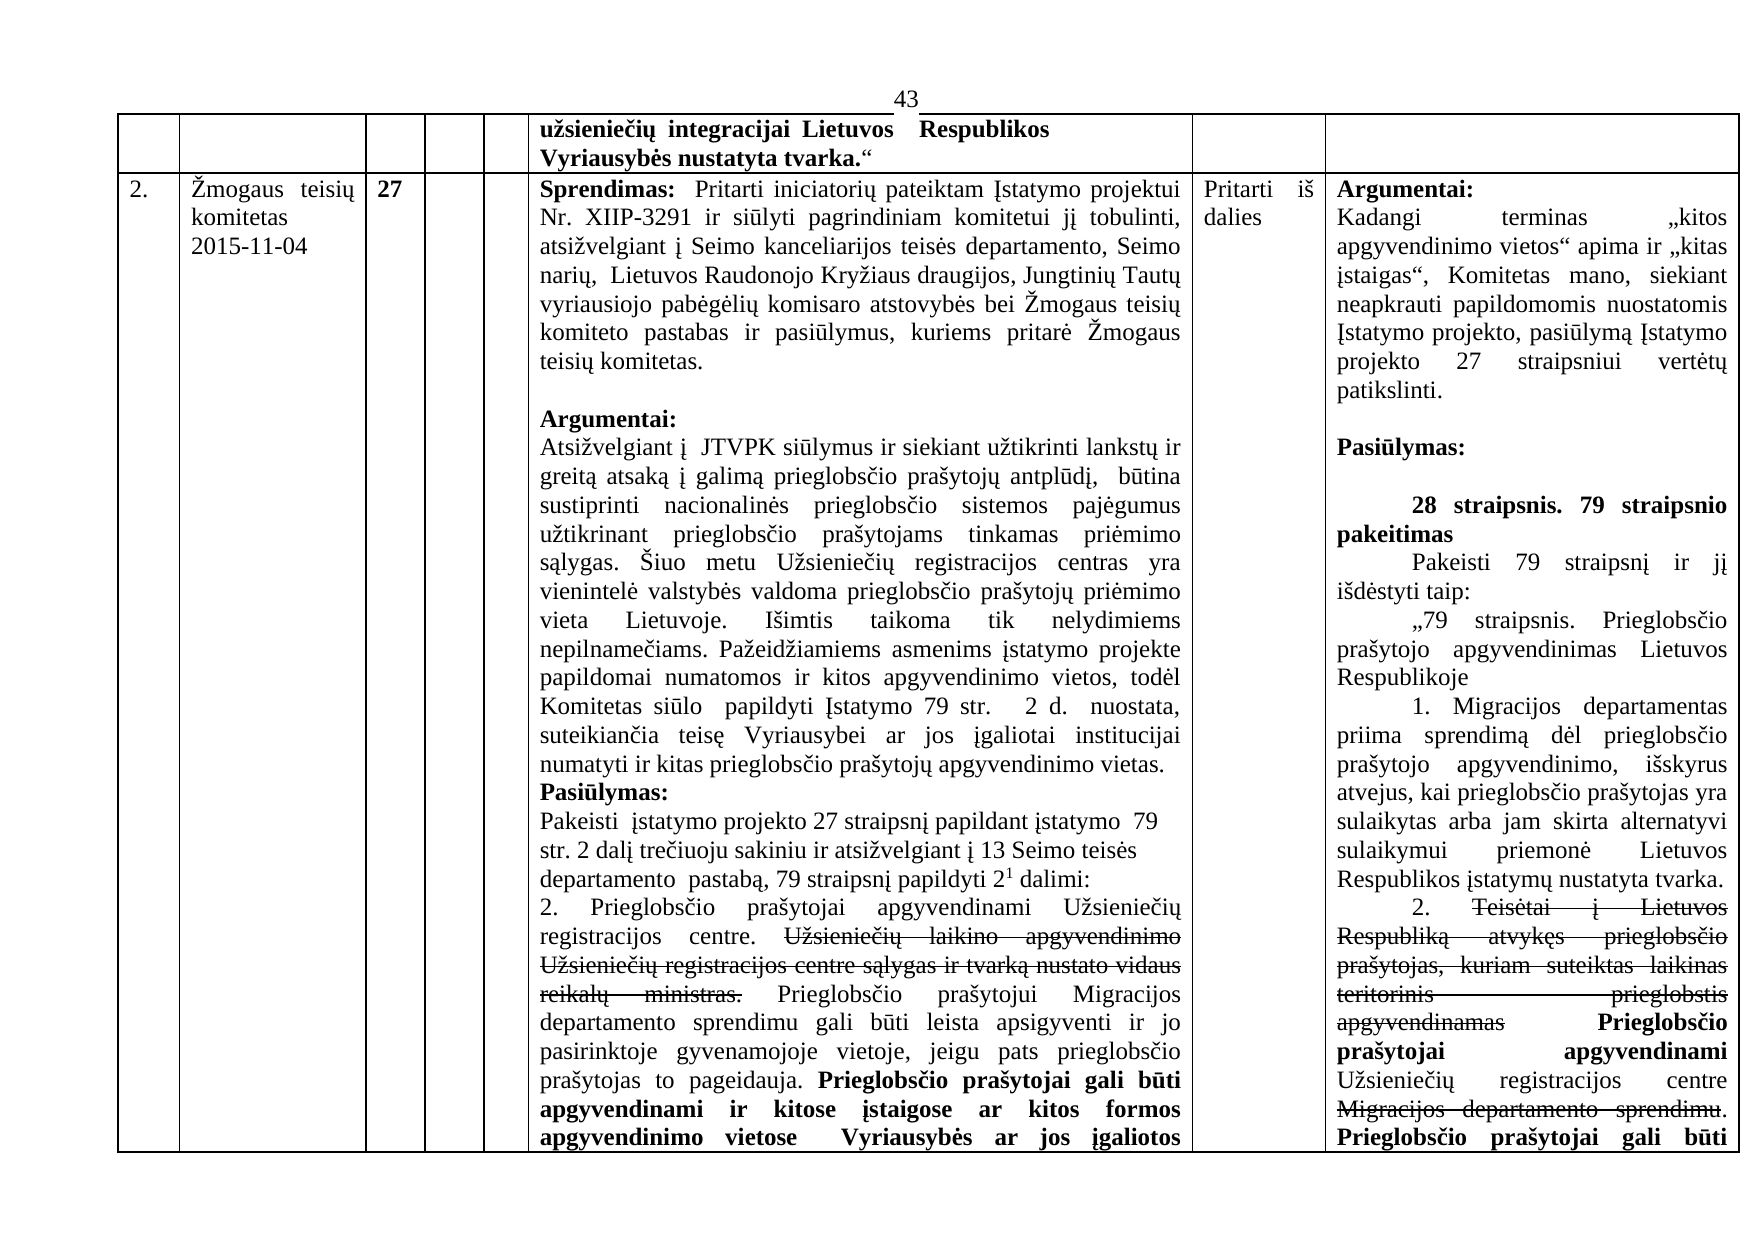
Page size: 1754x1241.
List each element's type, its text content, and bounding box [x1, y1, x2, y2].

table_cell [367, 115, 424, 172]
table_cell Žmogaus teisių komitetas 2015-11-04 [180, 174, 365, 1151]
table_cell Argumentai: Kadangi terminas „kitos apgyvendinimo vietos“ apima ir „kitas įstaigas“, Komitetas mano, siekiant neapkrauti papildomomis nuostatomis Įstatymo projekto, pasiūlymą Įstatymo projekto 27 straipsniui vertėtų patikslinti. Pasiūlymas: 28 straipsnis. 79 straipsnio pakeitimas Pakeisti 79 straipsnį ir jį išdėstyti taip: „79 straipsnis. Prieglobsčio prašytojo apgyvendinimas Lietuvos Respublikoje 1. Migracijos departamentas priima sprendimą dėl prieglobsčio prašytojo apgyvendinimo, išskyrus atvejus, kai prieglobsčio prašytojas yra sulaikytas arba jam skirta alternatyvi sulaikymui priemonė Lietuvos Respublikos įstatymų nustatyta tvarka. 2. Teisėtai į Lietuvos Respubliką atvykęs prieglobsčio prašytojas, kuriam suteiktas laikinas teritorinis prieglobstis apgyvendinamas Prieglobsčio prašytojai apgyvendinami Užsieniečių registracijos centre Migracijos departamento sprendimu. Prieglobsčio prašytojai gali būti [1326, 174, 1738, 1151]
table_cell [1193, 115, 1325, 172]
table_cell [426, 115, 483, 172]
table_cell užsieniečių integracijai Lietuvos Respublikos Vyriausybės nustatyta tvarka.“ [529, 115, 1192, 172]
table_cell [119, 115, 179, 172]
table_cell Sprendimas: Pritarti iniciatorių pateiktam Įstatymo projektui Nr. XIIP-3291 ir siūlyti pagrindiniam komitetui jį tobulinti, atsižvelgiant į Seimo kanceliarijos teisės departamento, Seimo narių, Lietuvos Raudonojo Kryžiaus draugijos, Jungtinių Tautų vyriausiojo pabėgėlių komisaro atstovybės bei Žmogaus teisių komiteto pastabas ir pasiūlymus, kuriems pritarė Žmogaus teisių komitetas. Argumentai: Atsižvelgiant į JTVPK siūlymus ir siekiant užtikrinti lankstų ir greitą atsaką į galimą prieglobsčio prašytojų antplūdį, būtina sustiprinti nacionalinės prieglobsčio sistemos pajėgumus užtikrinant prieglobsčio prašytojams tinkamas priėmimo sąlygas. Šiuo metu Užsieniečių registracijos centras yra vienintelė valstybės valdoma prieglobsčio prašytojų priėmimo vieta Lietuvoje. Išimtis taikoma tik nelydimiems nepilnamečiams. Pažeidžiamiems asmenims įstatymo projekte papildomai numatomos ir kitos apgyvendinimo vietos, todėl Komitetas siūlo papildyti Įstatymo 79 str. 2 d. nuostata, suteikiančia teisę Vyriausybei ar jos įgaliotai institucijai numatyti ir kitas prieglobsčio prašytojų apgyvendinimo vietas. Pasiūlymas: Pakeisti įstatymo projekto 27 straipsnį papildant įstatymo 79 str. 2 dalį trečiuoju sakiniu ir atsižvelgiant į 13 Seimo teisės departamento pastabą, 79 straipsnį papildyti 21 dalimi: 2. Prieglobsčio prašytojai apgyvendinami Užsieniečių registracijos centre. Užsieniečių laikino apgyvendinimo Užsieniečių registracijos centre sąlygas ir tvarką nustato vidaus reikalų ministras. Prieglobsčio prašytojui Migracijos departamento sprendimu gali būti leista apsigyventi ir jo pasirinktoje gyvenamojoje vietoje, jeigu pats prieglobsčio prašytojas to pageidauja. Prieglobsčio prašytojai gali būti apgyvendinami ir kitose įstaigose ar kitos formos apgyvendinimo vietose Vyriausybės ar jos įgaliotos [529, 174, 1192, 1151]
table_cell [485, 115, 528, 172]
table_cell 2. [119, 174, 179, 1151]
table_cell Pritarti iš dalies [1193, 174, 1325, 1151]
table_cell [485, 174, 528, 1151]
table_cell [426, 174, 483, 1151]
table_cell [180, 115, 365, 172]
table_cell 27 [367, 174, 424, 1151]
table_cell [1326, 115, 1738, 172]
